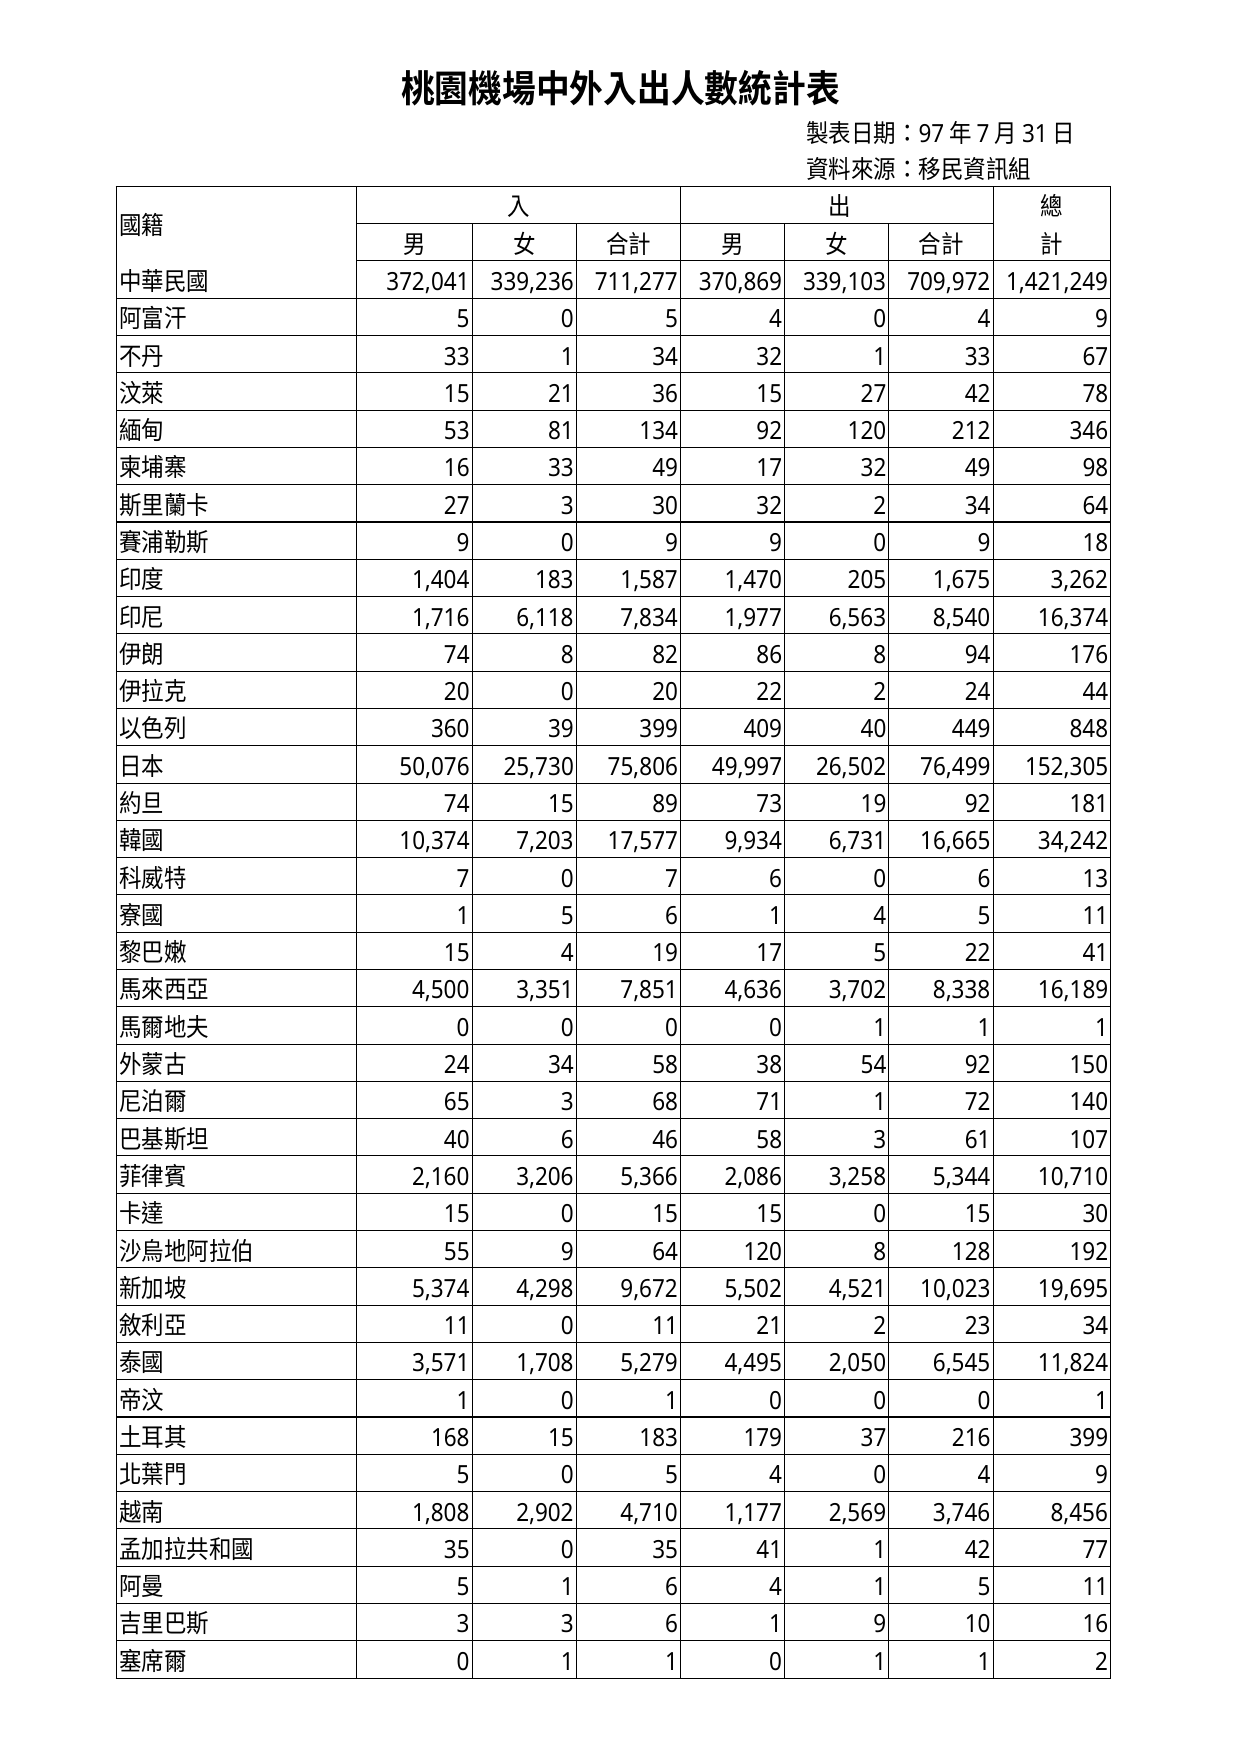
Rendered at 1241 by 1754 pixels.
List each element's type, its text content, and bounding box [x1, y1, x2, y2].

table_cell 17 [681, 933, 784, 969]
table_cell 0 [785, 1194, 888, 1230]
table_cell 8 [785, 1231, 888, 1267]
table_cell 印尼 [117, 597, 356, 633]
table_cell 22 [889, 933, 993, 969]
table_cell 6,563 [785, 597, 888, 633]
table_cell 緬甸 [117, 411, 356, 447]
table_cell 帝汶 [117, 1380, 356, 1416]
table_cell 399 [994, 1418, 1110, 1454]
table_cell 2 [994, 1641, 1110, 1677]
table_cell 1 [994, 1380, 1110, 1416]
table_cell 女 [473, 224, 576, 260]
table_cell 汶萊 [117, 373, 356, 409]
table_cell 敘利亞 [117, 1306, 356, 1342]
table_cell 711,277 [577, 261, 680, 298]
table_cell 黎巴嫩 [117, 933, 356, 969]
table_cell 4,710 [577, 1492, 680, 1528]
table_cell 50,076 [357, 746, 472, 782]
table_cell 46 [577, 1119, 680, 1155]
table_cell 6,731 [785, 821, 888, 857]
table_cell 賽浦勒斯 [117, 523, 356, 559]
table_cell 日本 [117, 746, 356, 782]
table_cell 韓國 [117, 821, 356, 857]
table_cell 11 [994, 895, 1110, 932]
table_cell 越南 [117, 1492, 356, 1528]
table_cell 4 [889, 1455, 993, 1491]
table_cell 44 [994, 672, 1110, 708]
table_cell 34 [473, 1045, 576, 1081]
table_cell 1,675 [889, 560, 993, 596]
table_cell 馬爾地夫 [117, 1007, 356, 1043]
table_cell 86 [681, 634, 784, 671]
table_cell 41 [681, 1529, 784, 1566]
table_cell 1,470 [681, 560, 784, 596]
table_header 國籍 [117, 187, 356, 260]
table_cell 216 [889, 1418, 993, 1454]
table_cell 5 [785, 933, 888, 969]
table_cell 3,351 [473, 970, 576, 1006]
table_cell 1 [785, 1641, 888, 1677]
table_cell 58 [681, 1119, 784, 1155]
table_cell 15 [357, 1194, 472, 1230]
table_cell 伊拉克 [117, 672, 356, 708]
table_cell 67 [994, 336, 1110, 372]
table_cell 9 [357, 523, 472, 559]
table_cell 3,746 [889, 1492, 993, 1528]
table_cell 1 [473, 1641, 576, 1677]
table_cell 0 [473, 858, 576, 894]
table_cell 4,495 [681, 1343, 784, 1379]
table_cell 41 [994, 933, 1110, 969]
table_cell 21 [681, 1306, 784, 1342]
table_cell 卡達 [117, 1194, 356, 1230]
table_cell 4,636 [681, 970, 784, 1006]
table_cell 4,500 [357, 970, 472, 1006]
table_cell 2,050 [785, 1343, 888, 1379]
table_cell 9 [577, 523, 680, 559]
table_cell 120 [785, 411, 888, 447]
table_cell 120 [681, 1231, 784, 1267]
table_cell 2,569 [785, 1492, 888, 1528]
table_cell 0 [577, 1007, 680, 1043]
table_cell 3,258 [785, 1156, 888, 1193]
table_cell 150 [994, 1045, 1110, 1081]
table_cell 16 [357, 448, 472, 484]
table_cell 10,374 [357, 821, 472, 857]
table_header 總 [994, 187, 1110, 223]
table_cell 5,502 [681, 1268, 784, 1304]
table_cell 0 [473, 1455, 576, 1491]
table_cell 34,242 [994, 821, 1110, 857]
table_cell 128 [889, 1231, 993, 1267]
table_cell 0 [681, 1007, 784, 1043]
table_cell 11 [357, 1306, 472, 1342]
table_cell 3 [473, 1604, 576, 1640]
table_cell 5 [889, 895, 993, 932]
table_cell 1 [357, 1380, 472, 1416]
table_cell 6 [577, 1604, 680, 1640]
table_cell 25,730 [473, 746, 576, 782]
table_cell 73 [681, 784, 784, 820]
table_cell 0 [785, 299, 888, 335]
table_cell 134 [577, 411, 680, 447]
table_cell 泰國 [117, 1343, 356, 1379]
table_cell 3,702 [785, 970, 888, 1006]
table_cell 34 [577, 336, 680, 372]
table_cell 0 [889, 1380, 993, 1416]
table_cell 外蒙古 [117, 1045, 356, 1081]
table_cell 男 [357, 224, 472, 260]
table_cell 81 [473, 411, 576, 447]
table_cell 10 [889, 1604, 993, 1640]
table_cell 2,160 [357, 1156, 472, 1193]
text 資料來源：移民資訊組 [118, 149, 1044, 186]
table_cell 16,374 [994, 597, 1110, 633]
table_cell 19,695 [994, 1268, 1110, 1304]
table_cell 1,177 [681, 1492, 784, 1528]
table_cell 20 [357, 672, 472, 708]
table_cell 1 [994, 1007, 1110, 1043]
table_cell 89 [577, 784, 680, 820]
table_cell 5 [577, 299, 680, 335]
table_cell 5,279 [577, 1343, 680, 1379]
table_cell 13 [994, 858, 1110, 894]
table_cell 2 [785, 1306, 888, 1342]
table_cell 8 [785, 634, 888, 671]
table_cell 61 [889, 1119, 993, 1155]
table_cell 5,344 [889, 1156, 993, 1193]
table_cell 0 [473, 523, 576, 559]
table_cell 15 [577, 1194, 680, 1230]
table_cell 8,456 [994, 1492, 1110, 1528]
table_cell 54 [785, 1045, 888, 1081]
table_cell 9 [785, 1604, 888, 1640]
table_cell 2,086 [681, 1156, 784, 1193]
table_cell 181 [994, 784, 1110, 820]
table_cell 1 [357, 895, 472, 932]
table_cell 菲律賓 [117, 1156, 356, 1193]
table_cell 女 [785, 224, 888, 260]
table_cell 0 [785, 1380, 888, 1416]
table_cell 0 [473, 1007, 576, 1043]
table_cell 6 [473, 1119, 576, 1155]
table_cell 339,236 [473, 261, 576, 298]
table_cell 4 [473, 933, 576, 969]
table_cell 409 [681, 709, 784, 745]
table_cell 92 [681, 411, 784, 447]
table_cell 3 [473, 1082, 576, 1118]
table_cell 北葉門 [117, 1455, 356, 1491]
table_cell 40 [785, 709, 888, 745]
table_cell 15 [681, 1194, 784, 1230]
table_header 入 [357, 187, 680, 223]
table_cell 3,571 [357, 1343, 472, 1379]
table_cell 新加坡 [117, 1268, 356, 1304]
table_cell 16,189 [994, 970, 1110, 1006]
table_cell 15 [473, 1418, 576, 1454]
table_cell 不丹 [117, 336, 356, 372]
table_cell 1 [473, 336, 576, 372]
table_cell 709,972 [889, 261, 993, 298]
table_cell 11 [994, 1567, 1110, 1603]
table_cell 58 [577, 1045, 680, 1081]
table_cell 15 [357, 373, 472, 409]
table_header 出 [681, 187, 993, 223]
table_cell 74 [357, 634, 472, 671]
table_cell 斯里蘭卡 [117, 485, 356, 521]
table_cell 0 [473, 1380, 576, 1416]
table_cell 印度 [117, 560, 356, 596]
table_cell 柬埔寨 [117, 448, 356, 484]
table_cell 0 [785, 1455, 888, 1491]
table_cell 346 [994, 411, 1110, 447]
table_cell 2,902 [473, 1492, 576, 1528]
table_cell 0 [681, 1380, 784, 1416]
table_cell 寮國 [117, 895, 356, 932]
table_cell 以色列 [117, 709, 356, 745]
table_cell 0 [785, 858, 888, 894]
table_cell 39 [473, 709, 576, 745]
table_cell 1,808 [357, 1492, 472, 1528]
table_cell 9 [473, 1231, 576, 1267]
table_cell 5 [357, 1567, 472, 1603]
table_cell 1,977 [681, 597, 784, 633]
table_cell 38 [681, 1045, 784, 1081]
table_cell 37 [785, 1418, 888, 1454]
table_cell 5,366 [577, 1156, 680, 1193]
table_cell 449 [889, 709, 993, 745]
table_cell 212 [889, 411, 993, 447]
table_cell 4,521 [785, 1268, 888, 1304]
table_cell 65 [357, 1082, 472, 1118]
table_cell 11 [577, 1306, 680, 1342]
table_cell 75,806 [577, 746, 680, 782]
table_cell 372,041 [357, 261, 472, 298]
table_cell 92 [889, 784, 993, 820]
table_cell 尼泊爾 [117, 1082, 356, 1118]
table_cell 9 [681, 523, 784, 559]
table_cell 5 [577, 1455, 680, 1491]
table_cell 馬來西亞 [117, 970, 356, 1006]
table_cell 0 [473, 299, 576, 335]
table_cell 5 [889, 1567, 993, 1603]
table_cell 1,404 [357, 560, 472, 596]
table_cell 10,023 [889, 1268, 993, 1304]
table_cell 1 [577, 1641, 680, 1677]
table_cell 5,374 [357, 1268, 472, 1304]
table_cell 42 [889, 373, 993, 409]
table_cell 152,305 [994, 746, 1110, 782]
table_cell 40 [357, 1119, 472, 1155]
table_cell 107 [994, 1119, 1110, 1155]
table_cell 0 [357, 1007, 472, 1043]
table_cell 6 [681, 858, 784, 894]
table_cell 82 [577, 634, 680, 671]
table_cell 2 [785, 672, 888, 708]
table_cell 3,206 [473, 1156, 576, 1193]
table_cell 7,834 [577, 597, 680, 633]
table_cell 16,665 [889, 821, 993, 857]
table_cell 4 [681, 1455, 784, 1491]
table_cell 8,338 [889, 970, 993, 1006]
table_cell 0 [681, 1641, 784, 1677]
table_cell 1 [889, 1641, 993, 1677]
table_cell 94 [889, 634, 993, 671]
table_cell 15 [889, 1194, 993, 1230]
table_cell 33 [889, 336, 993, 372]
table_cell 4 [889, 299, 993, 335]
table_cell 6 [577, 1567, 680, 1603]
table_cell 33 [357, 336, 472, 372]
table_cell 27 [785, 373, 888, 409]
table_cell 4,298 [473, 1268, 576, 1304]
table_cell 3,262 [994, 560, 1110, 596]
table_cell 370,869 [681, 261, 784, 298]
table_cell 34 [889, 485, 993, 521]
table_cell 合計 [889, 224, 993, 260]
table_cell 848 [994, 709, 1110, 745]
table_cell 阿曼 [117, 1567, 356, 1603]
table_cell 77 [994, 1529, 1110, 1566]
table_cell 男 [681, 224, 784, 260]
table_cell 32 [681, 485, 784, 521]
table_cell 30 [994, 1194, 1110, 1230]
table_cell 71 [681, 1082, 784, 1118]
table_cell 1 [785, 1007, 888, 1043]
table_cell 15 [473, 784, 576, 820]
table_cell 27 [357, 485, 472, 521]
table_cell 49,997 [681, 746, 784, 782]
table_cell 49 [889, 448, 993, 484]
table_cell 35 [357, 1529, 472, 1566]
table_cell 34 [994, 1306, 1110, 1342]
table_cell 0 [357, 1641, 472, 1677]
table_cell 339,103 [785, 261, 888, 298]
table_cell 5 [473, 895, 576, 932]
table_cell 1 [889, 1007, 993, 1043]
table_cell 7 [577, 858, 680, 894]
table_cell 64 [577, 1231, 680, 1267]
table_cell 巴基斯坦 [117, 1119, 356, 1155]
table_cell 伊朗 [117, 634, 356, 671]
table_cell 7 [357, 858, 472, 894]
table_cell 68 [577, 1082, 680, 1118]
table_cell 24 [889, 672, 993, 708]
table_cell 3 [357, 1604, 472, 1640]
table_cell 計 [994, 223, 1110, 260]
table_cell 1,587 [577, 560, 680, 596]
table_cell 0 [473, 1306, 576, 1342]
text 桃園機場中外入出人數統計表 [118, 59, 1122, 113]
table_cell 約旦 [117, 784, 356, 820]
table_cell 10,710 [994, 1156, 1110, 1193]
table_cell 360 [357, 709, 472, 745]
table_cell 17,577 [577, 821, 680, 857]
table_cell 168 [357, 1418, 472, 1454]
table_cell 4 [681, 1567, 784, 1603]
table_cell 9 [994, 299, 1110, 335]
table_cell 18 [994, 523, 1110, 559]
table_cell 72 [889, 1082, 993, 1118]
table_cell 21 [473, 373, 576, 409]
table_cell 36 [577, 373, 680, 409]
table_cell 吉里巴斯 [117, 1604, 356, 1640]
table_cell 塞席爾 [117, 1641, 356, 1677]
table_cell 7,851 [577, 970, 680, 1006]
table_cell 53 [357, 411, 472, 447]
table_cell 0 [473, 672, 576, 708]
table_cell 15 [681, 373, 784, 409]
table_cell 1 [473, 1567, 576, 1603]
table_cell 35 [577, 1529, 680, 1566]
table_cell 阿富汗 [117, 299, 356, 335]
table_cell 176 [994, 634, 1110, 671]
table_cell 20 [577, 672, 680, 708]
table_cell 16 [994, 1604, 1110, 1640]
table_cell 399 [577, 709, 680, 745]
table_cell 6 [577, 895, 680, 932]
table_cell 沙烏地阿拉伯 [117, 1231, 356, 1267]
table_cell 9,672 [577, 1268, 680, 1304]
table_cell 9,934 [681, 821, 784, 857]
table_cell 32 [785, 448, 888, 484]
table_cell 3 [785, 1119, 888, 1155]
table_cell 30 [577, 485, 680, 521]
table_cell 22 [681, 672, 784, 708]
table_cell 1,421,249 [994, 261, 1110, 298]
table_cell 183 [473, 560, 576, 596]
table_cell 1 [785, 1567, 888, 1603]
table_cell 19 [785, 784, 888, 820]
table_cell 合計 [577, 224, 680, 260]
table_cell 2 [785, 485, 888, 521]
table_cell 32 [681, 336, 784, 372]
table_cell 15 [357, 933, 472, 969]
table_cell 1 [785, 1529, 888, 1566]
table_cell 24 [357, 1045, 472, 1081]
table_cell 1 [785, 336, 888, 372]
table_cell 9 [889, 523, 993, 559]
table_cell 0 [473, 1529, 576, 1566]
table_cell 64 [994, 485, 1110, 521]
table_cell 9 [994, 1455, 1110, 1491]
table_cell 55 [357, 1231, 472, 1267]
table_cell 4 [785, 895, 888, 932]
table_cell 8 [473, 634, 576, 671]
table_cell 科威特 [117, 858, 356, 894]
table_cell 1,708 [473, 1343, 576, 1379]
table_cell 0 [785, 523, 888, 559]
table_cell 孟加拉共和國 [117, 1529, 356, 1566]
table_cell 179 [681, 1418, 784, 1454]
table_cell 11,824 [994, 1343, 1110, 1379]
table_cell 33 [473, 448, 576, 484]
table_cell 26,502 [785, 746, 888, 782]
table_cell 74 [357, 784, 472, 820]
table_cell 4 [681, 299, 784, 335]
table_cell 17 [681, 448, 784, 484]
table_cell 中華民國 [117, 260, 356, 298]
table_cell 98 [994, 448, 1110, 484]
table_cell 1 [681, 1604, 784, 1640]
table_cell 5 [357, 1455, 472, 1491]
table_cell 78 [994, 373, 1110, 409]
table_cell 92 [889, 1045, 993, 1081]
table_cell 192 [994, 1231, 1110, 1267]
table_cell 6,545 [889, 1343, 993, 1379]
table_cell 1 [681, 895, 784, 932]
table_cell 7,203 [473, 821, 576, 857]
table_cell 19 [577, 933, 680, 969]
table_cell 6,118 [473, 597, 576, 633]
table_cell 土耳其 [117, 1418, 356, 1454]
table_cell 6 [889, 858, 993, 894]
table_cell 140 [994, 1082, 1110, 1118]
table_cell 8,540 [889, 597, 993, 633]
table_cell 1 [577, 1380, 680, 1416]
table_cell 183 [577, 1418, 680, 1454]
text 製表日期：97年7月31日 [118, 113, 1077, 149]
table_cell 49 [577, 448, 680, 484]
table_cell 1,716 [357, 597, 472, 633]
table_cell 0 [473, 1194, 576, 1230]
table_cell 1 [785, 1082, 888, 1118]
table_cell 3 [473, 485, 576, 521]
table_cell 76,499 [889, 746, 993, 782]
table_cell 205 [785, 560, 888, 596]
table_cell 5 [357, 299, 472, 335]
table_cell 42 [889, 1529, 993, 1566]
table_cell 23 [889, 1306, 993, 1342]
